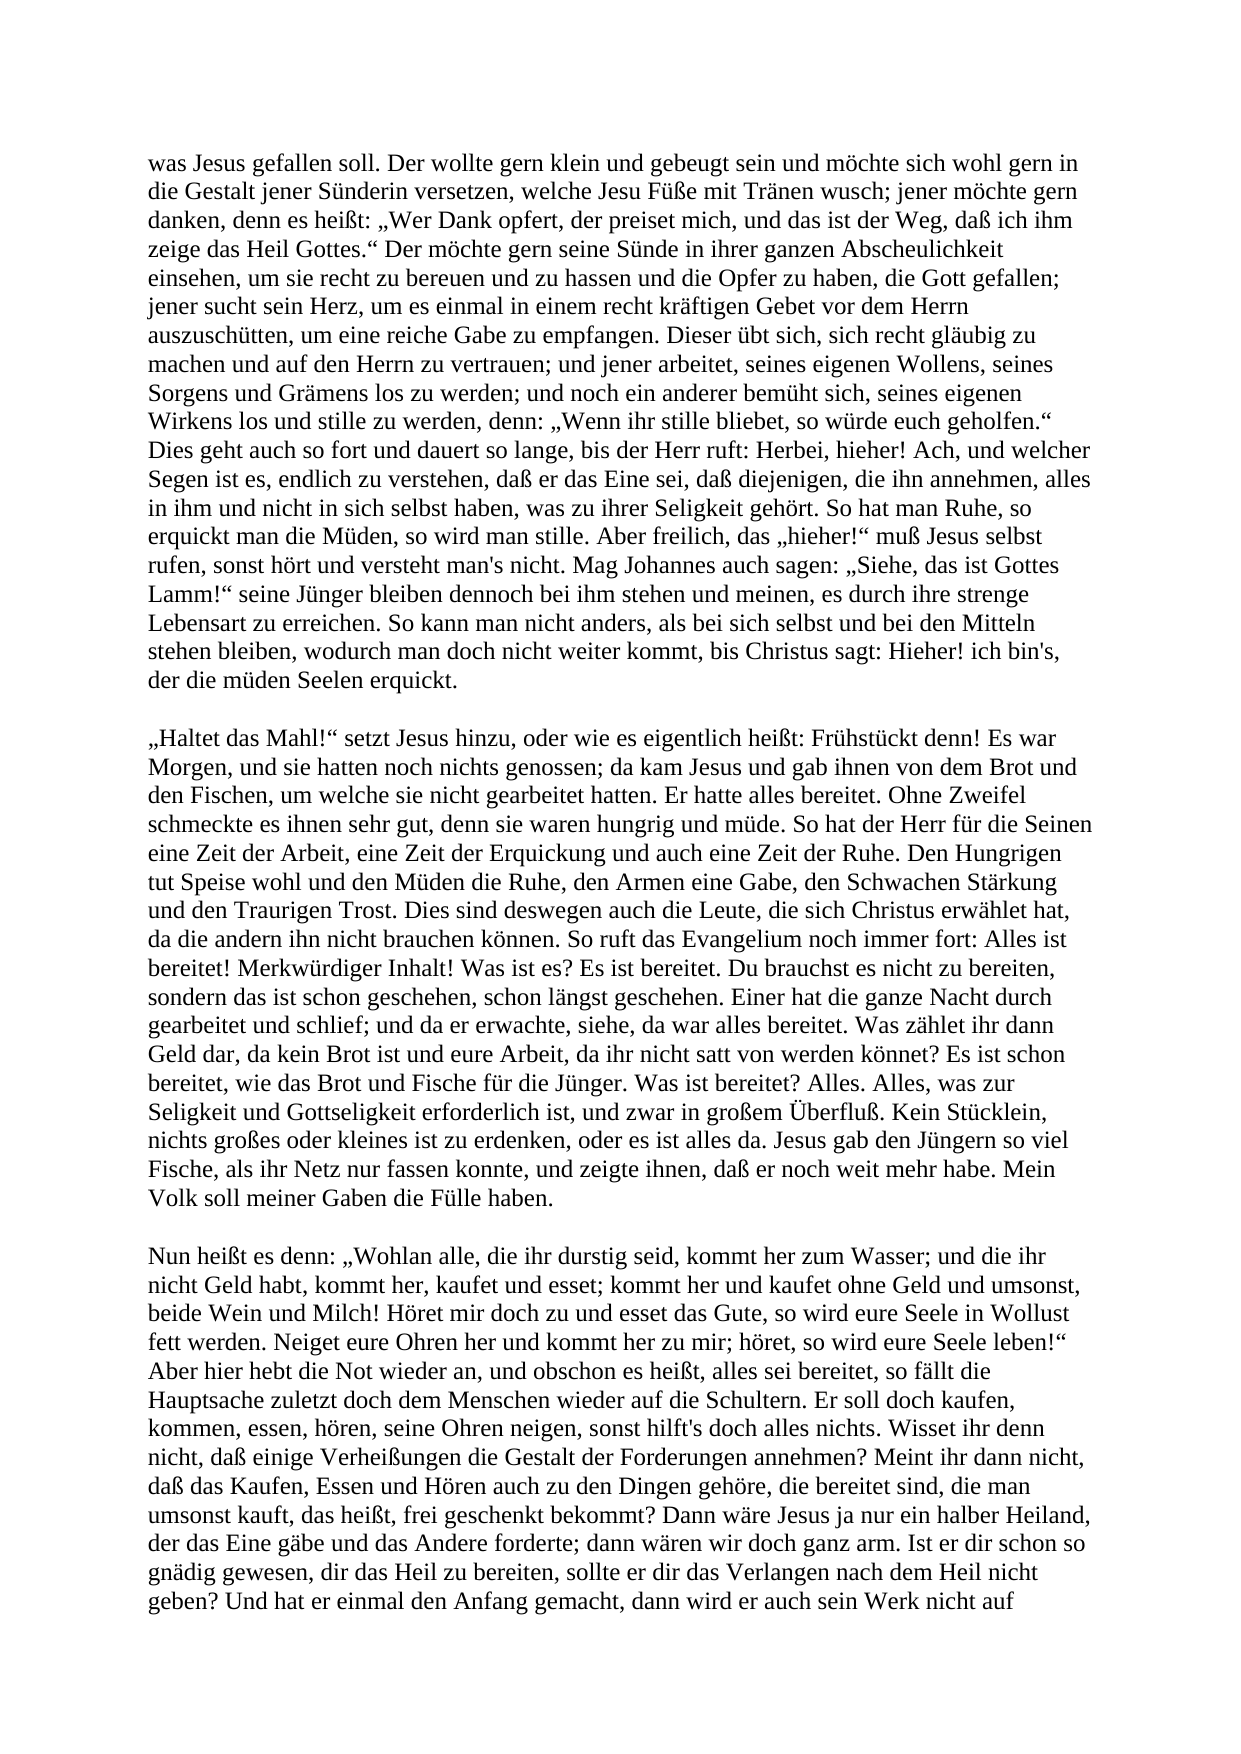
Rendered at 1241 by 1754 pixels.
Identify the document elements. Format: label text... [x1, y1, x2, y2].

text „Haltet das Mahl!“ setzt Jesus hinzu, oder wie es eigentlich heißt: Frühstückt denn! Es war Morgen, und sie hatten noch nichts genossen; da kam Jesus und gab ihnen von dem Brot und den Fischen, um welche sie nicht gearbeitet hatten. Er hatte alles bereitet. Ohne Zweifel schmeckte es ihnen sehr gut, denn sie waren hungrig und müde. So hat der Herr für die Seinen eine Zeit der Arbeit, eine Zeit der Erquickung und auch eine Zeit der Ruhe. Den Hungrigen tut Speise wohl und den Müden die Ruhe, den Armen eine Gabe, den Schwachen Stärkung und den Traurigen Trost. Dies sind deswegen auch die Leute, die sich Christus erwählet hat, da die andern ihn nicht brauchen können. So ruft das Evangelium noch immer fort: Alles ist bereitet! Merkwürdiger Inhalt! Was ist es? Es ist bereitet. Du brauchst es nicht zu bereiten, sondern das ist schon geschehen, schon längst geschehen. Einer hat die ganze Nacht durch gearbeitet und schlief; und da er erwachte, siehe, da war alles bereitet. Was zählet ihr dann Geld dar, da kein Brot ist und eure Arbeit, da ihr nicht satt von werden könnet? Es ist schon bereitet, wie das Brot und Fische für die Jünger. Was ist bereitet? Alles. Alles, was zur Seligkeit und Gottseligkeit erforderlich ist, und zwar in großem Überfluß. Kein Stücklein, nichts großes oder kleines ist zu erdenken, oder es ist alles da. Jesus gab den Jüngern so viel Fische, als ihr Netz nur fassen konnte, und zeigte ihnen, daß er noch weit mehr habe. Mein Volk soll meiner Gaben die Fülle haben. [148, 723, 1093, 1212]
text Nun heißt es denn: „Wohlan alle, die ihr durstig seid, kommt her zum Wasser; und die ihr nicht Geld habt, kommt her, kaufet und esset; kommt her und kaufet ohne Geld und umsonst, beide Wein und Milch! Höret mir doch zu und esset das Gute, so wird eure Seele in Wollust fett werden. Neiget eure Ohren her und kommt her zu mir; höret, so wird eure Seele leben!“ Aber hier hebt die Not wieder an, und obschon es heißt, alles sei bereitet, so fällt die Hauptsache zuletzt doch dem Menschen wieder auf die Schultern. Er soll doch kaufen, kommen, essen, hören, seine Ohren neigen, sonst hilft's doch alles nichts. Wisset ihr denn nicht, daß einige Verheißungen die Gestalt der Forderungen annehmen? Meint ihr dann nicht, daß das Kaufen, Essen und Hören auch zu den Dingen gehöre, die bereitet sind, die man umsonst kauft, das heißt, frei geschenkt bekommt? Dann wäre Jesus ja nur ein halber Heiland, der das Eine gäbe und das Andere forderte; dann wären wir doch ganz arm. Ist er dir schon so gnädig gewesen, dir das Heil zu bereiten, sollte er dir das Verlangen nach dem Heil nicht geben? Und hat er einmal den Anfang gemacht, dann wird er auch sein Werk nicht auf [148, 1241, 1093, 1615]
text was Jesus gefallen soll. Der wollte gern klein und gebeugt sein und möchte sich wohl gern in die Gestalt jener Sünderin versetzen, welche Jesu Füße mit Tränen wusch; jener möchte gern danken, denn es heißt: „Wer Dank opfert, der preiset mich, und das ist der Weg, daß ich ihm zeige das Heil Gottes.“ Der möchte gern seine Sünde in ihrer ganzen Abscheulichkeit einsehen, um sie recht zu bereuen und zu hassen und die Opfer zu haben, die Gott gefallen; jener sucht sein Herz, um es einmal in einem recht kräftigen Gebet vor dem Herrn auszuschütten, um eine reiche Gabe zu empfangen. Dieser übt sich, sich recht gläubig zu machen und auf den Herrn zu vertrauen; und jener arbeitet, seines eigenen Wollens, seines Sorgens und Grämens los zu werden; und noch ein anderer bemüht sich, seines eigenen Wirkens los und stille zu werden, denn: „Wenn ihr stille bliebet, so würde euch geholfen.“ Dies geht auch so fort und dauert so lange, bis der Herr ruft: Herbei, hieher! Ach, und welcher Segen ist es, endlich zu verstehen, daß er das Eine sei, daß diejenigen, die ihn annehmen, alles in ihm und nicht in sich selbst haben, was zu ihrer Seligkeit gehört. So hat man Ruhe, so erquickt man die Müden, so wird man stille. Aber freilich, das „hieher!“ muß Jesus selbst rufen, sonst hört und versteht man's nicht. Mag Johannes auch sagen: „Siehe, das ist Gottes Lamm!“ seine Jünger bleiben dennoch bei ihm stehen und meinen, es durch ihre strenge Lebensart zu erreichen. So kann man nicht anders, als bei sich selbst und bei den Mitteln stehen bleiben, wodurch man doch nicht weiter kommt, bis Christus sagt: Hieher! ich bin's, der die müden Seelen erquickt. [148, 148, 1093, 694]
